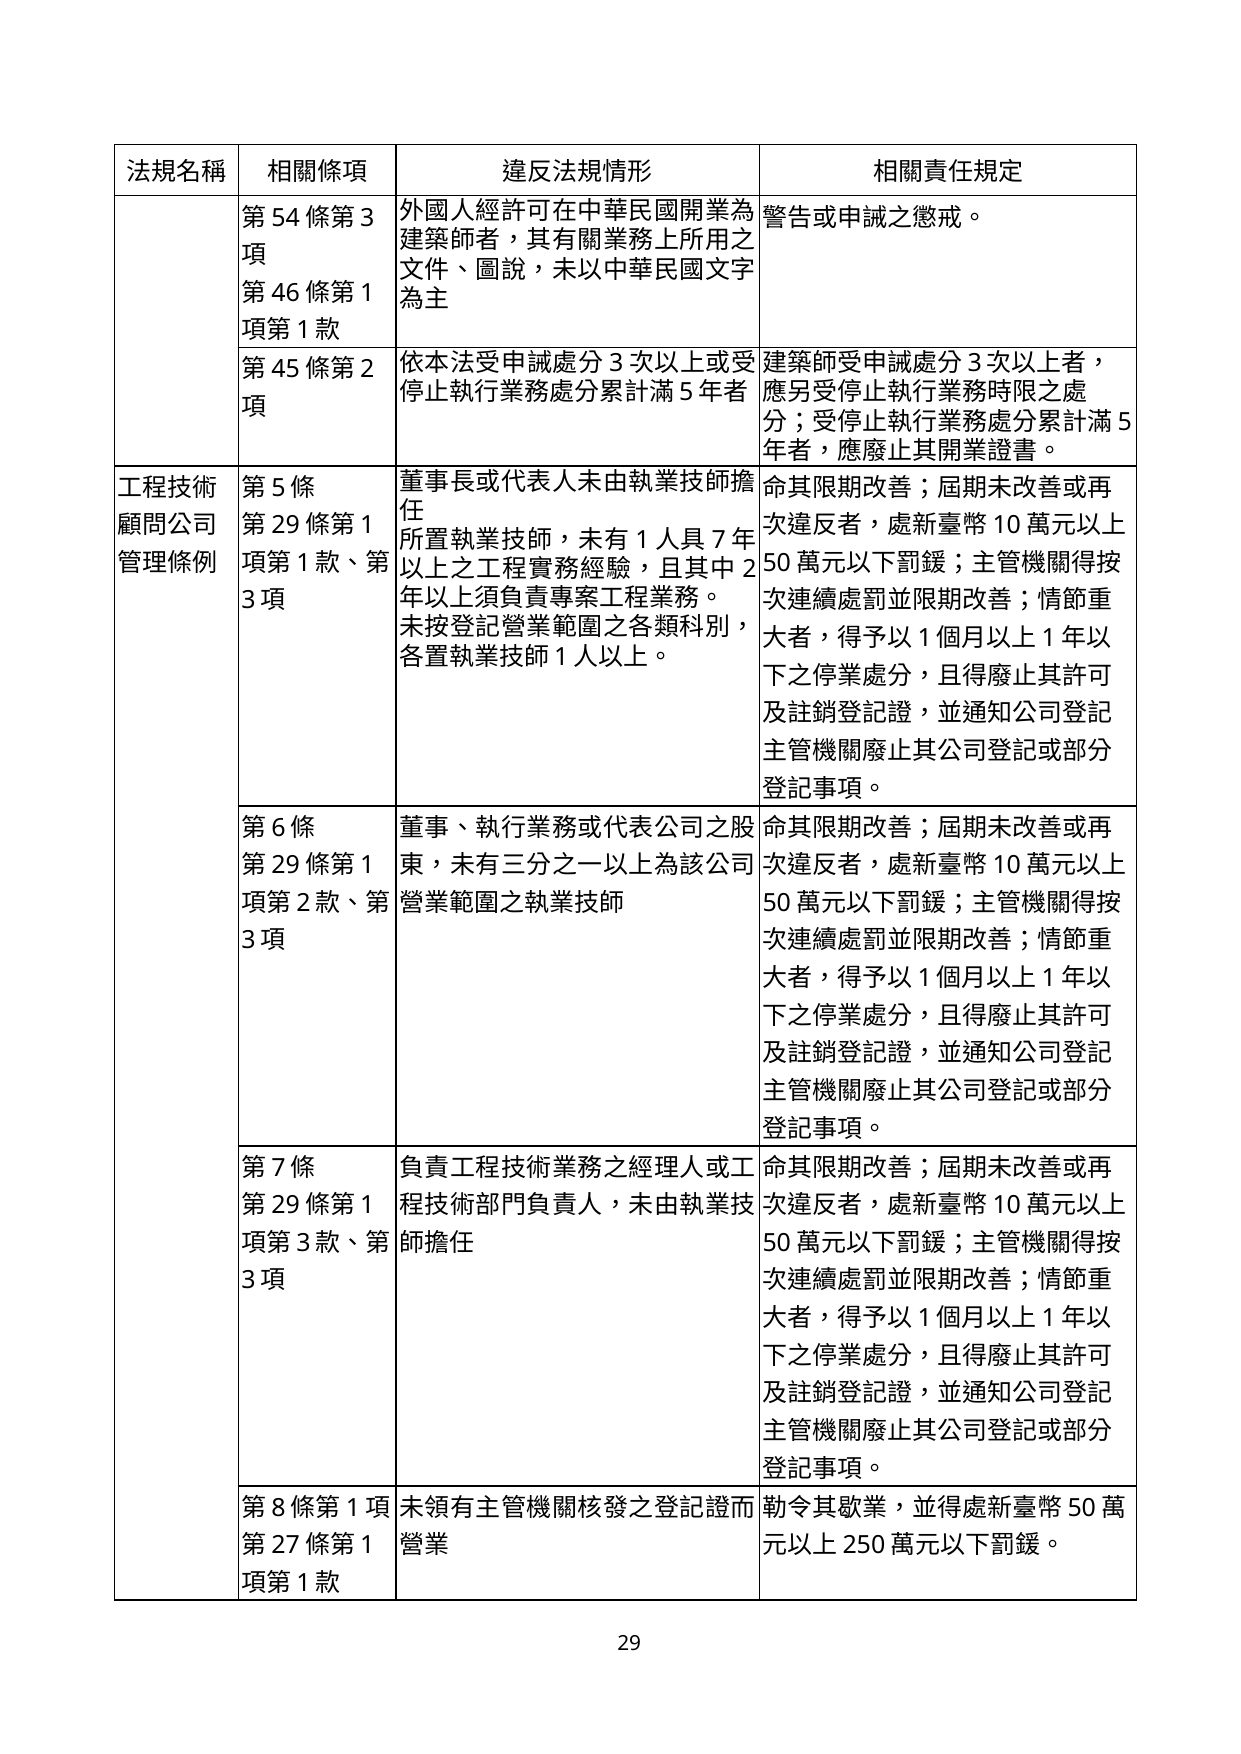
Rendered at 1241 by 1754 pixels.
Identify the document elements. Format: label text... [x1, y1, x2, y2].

table_cell 外國人經許可在中華民國開業為建築師者，其有關業務上所用之文件、圖說，未以中華民國文字為主 [397, 196, 759, 347]
table_header 違反法規情形 [397, 145, 759, 195]
table_cell 警告或申誡之懲戒。 [760, 196, 1136, 347]
table_cell 依本法受申誡處分3次以上或受停止執行業務處分累計滿5年者 [397, 348, 759, 465]
table_cell 命其限期改善；屆期未改善或再次違反者，處新臺幣10萬元以上50萬元以下罰鍰；主管機關得按次連續處罰並限期改善；情節重大者，得予以1個月以上1年以下之停業處分，且得廢止其許可及註銷登記證，並通知公司登記主管機關廢止其公司登記或部分登記事項。 [760, 467, 1136, 805]
table_cell 第7條 第29條第1項第3款、第3項 [239, 1147, 395, 1485]
table_cell 董事、執行業務或代表公司之股東，未有三分之一以上為該公司營業範圍之執業技師 [397, 807, 759, 1145]
table_cell 第8條第1項 第27條第1項第1款 [239, 1487, 395, 1599]
table_cell 命其限期改善；屆期未改善或再次違反者，處新臺幣10萬元以上50萬元以下罰鍰；主管機關得按次連續處罰並限期改善；情節重大者，得予以1個月以上1年以下之停業處分，且得廢止其許可及註銷登記證，並通知公司登記主管機關廢止其公司登記或部分登記事項。 [760, 807, 1136, 1145]
table_cell 負責工程技術業務之經理人或工程技術部門負責人，未由執業技師擔任 [397, 1147, 759, 1485]
table_cell 第6條 第29條第1項第2款、第3項 [239, 807, 395, 1145]
table_cell 建築師受申誡處分3次以上者，應另受停止執行業務時限之處分；受停止執行業務處分累計滿5年者，應廢止其開業證書。 [760, 348, 1136, 465]
table_cell 第45條第2項 [239, 348, 395, 465]
table_cell 工程技術顧問公司管理條例 [115, 467, 238, 1599]
table_cell [115, 196, 238, 465]
table_cell 第54條第3項 第46條第1項第1款 [239, 196, 395, 347]
table_header 相關責任規定 [760, 145, 1136, 195]
table_cell 未領有主管機關核發之登記證而營業 [397, 1487, 759, 1599]
table_cell 命其限期改善；屆期未改善或再次違反者，處新臺幣10萬元以上50萬元以下罰鍰；主管機關得按次連續處罰並限期改善；情節重大者，得予以1個月以上1年以下之停業處分，且得廢止其許可及註銷登記證，並通知公司登記主管機關廢止其公司登記或部分登記事項。 [760, 1147, 1136, 1485]
table_cell 董事長或代表人未由執業技師擔任 所置執業技師，未有1人具7年以上之工程實務經驗，且其中2年以上須負責專案工程業務。 未按登記營業範圍之各類科別，各置執業技師1人以上。 [397, 467, 759, 805]
table_header 法規名稱 [115, 145, 238, 195]
table_cell 勒令其歇業，並得處新臺幣50萬元以上250萬元以下罰鍰。 [760, 1487, 1136, 1599]
table_cell 第5條 第29條第1項第1款、第3項 [239, 467, 395, 805]
table_header 相關條項 [239, 145, 395, 195]
